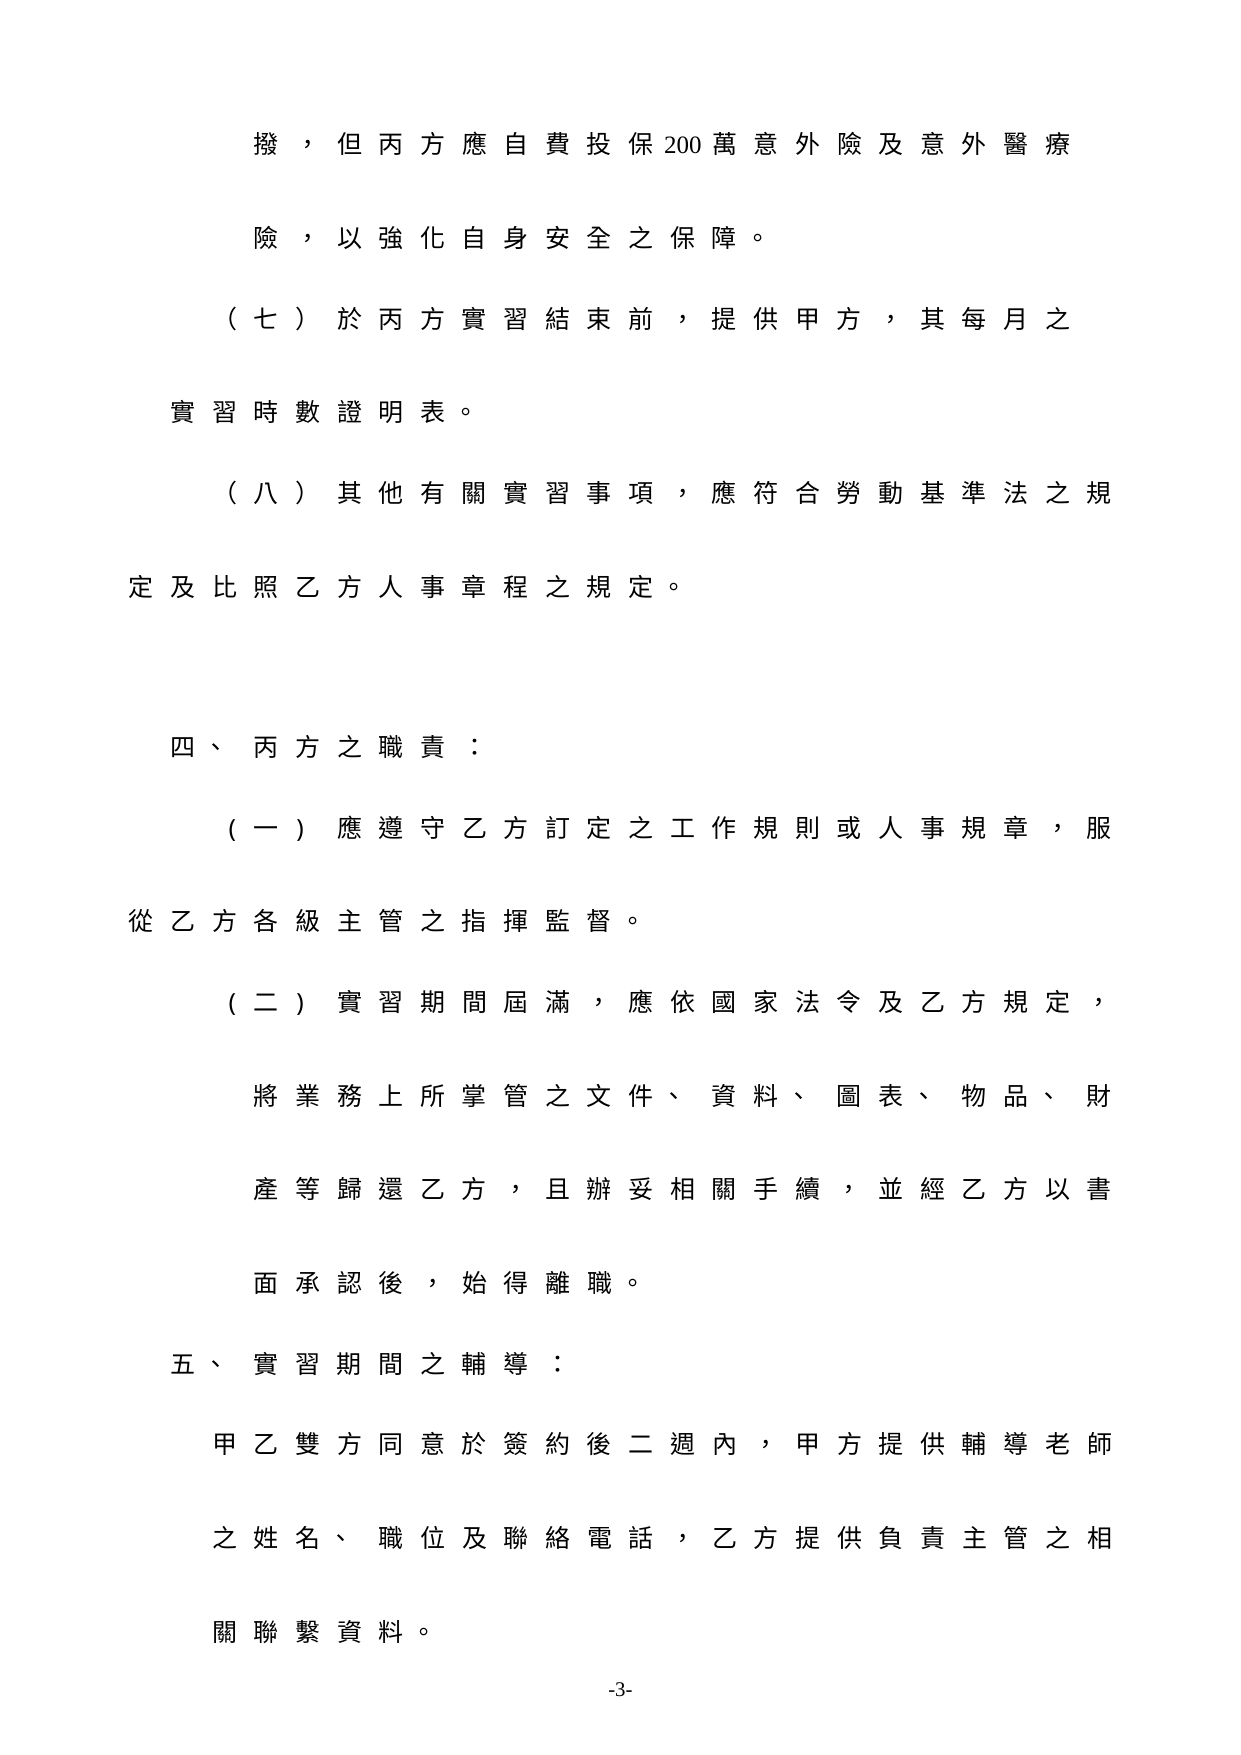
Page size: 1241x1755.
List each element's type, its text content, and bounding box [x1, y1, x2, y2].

text 撥，但丙方應自費投保200萬意外險及意外醫療險，以強化自身安全之保障。 [166, 101, 1117, 257]
text 五、實習期間之輔導： [135, 1321, 1120, 1383]
text （七）於丙方實習結束前，提供甲方，其每月之實習時數證明表。 [120, 276, 1117, 432]
text 四、丙方之職責： [135, 704, 1120, 766]
text （八）其他有關實習事項，應符合勞動基準法之規定及比照乙方人事章程之規定。 [120, 450, 1120, 606]
text (二) 實習期間屆滿，應依國家法令及乙方規定，將業務上所掌管之文件、資料、圖表、物品、財產等歸還乙方，且辦妥相關手續，並經乙方以書面承認後，始得離職。 [166, 959, 1120, 1303]
text (一) 應遵守乙方訂定之工作規則或人事規章，服從乙方各級主管之指揮監督。 [120, 784, 1120, 941]
text 甲乙雙方同意於簽約後二週內，甲方提供輔導老師之姓名、職位及聯絡電話，乙方提供負責主管之相關聯繫資料。 [179, 1401, 1120, 1651]
